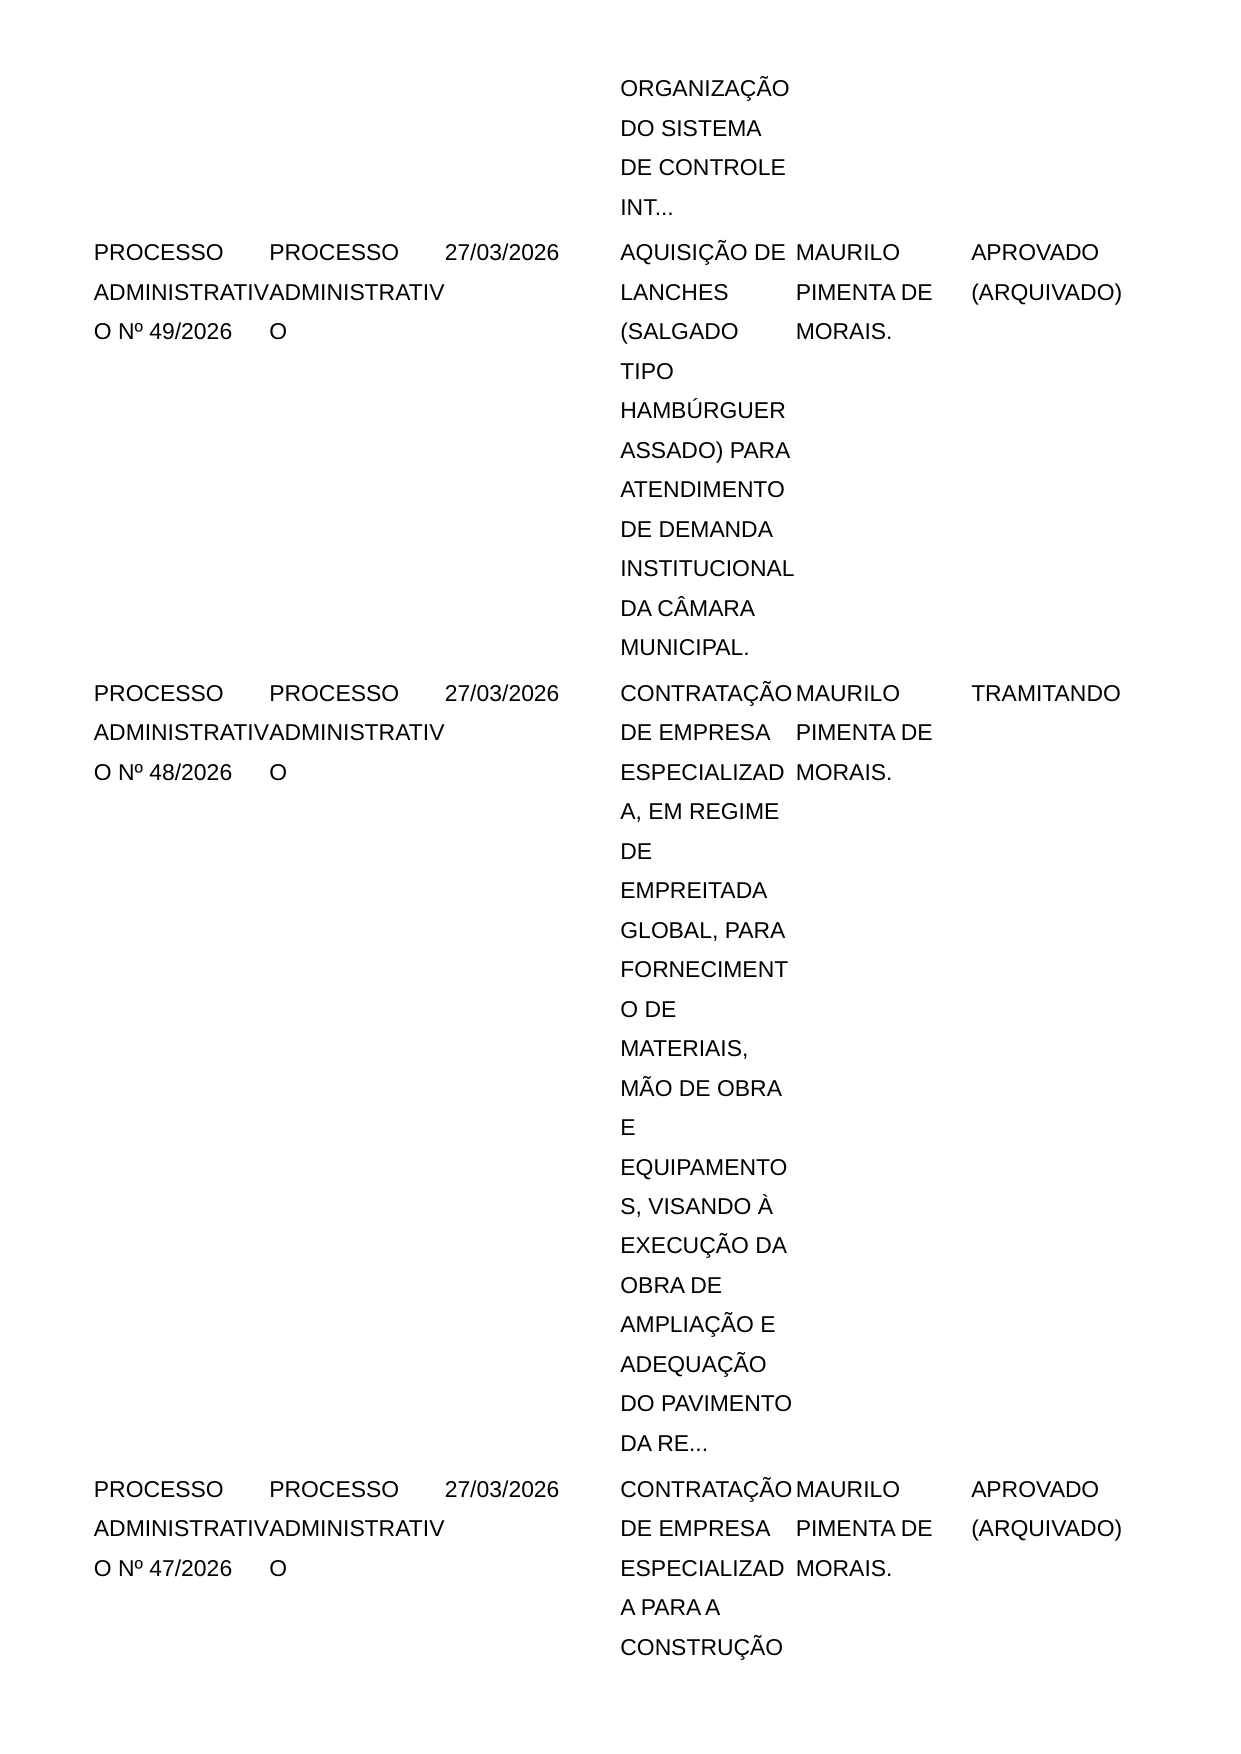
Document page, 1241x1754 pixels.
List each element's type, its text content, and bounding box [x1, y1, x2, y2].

table_cell [445, 75, 620, 239]
table_cell PROCESSO ADMINISTRATIVO Nº 47/2026 [94, 1476, 269, 1660]
table_cell MAURILO PIMENTA DE MORAIS. [796, 239, 971, 680]
table_cell MAURILO PIMENTA DE MORAIS. [796, 680, 971, 1476]
table_cell 27/03/2026 [445, 680, 620, 1476]
table_cell MAURILO PIMENTA DE MORAIS. [796, 1476, 971, 1660]
table_cell ORGANIZAÇÃO DO SISTEMA DE CONTROLE INT... [620, 75, 796, 239]
table_cell CONTRATAÇÃO DE EMPRESA ESPECIALIZADA PARA A CONSTRUÇÃO [620, 1476, 796, 1660]
table_cell [971, 75, 1146, 239]
table_cell PROCESSO ADMINISTRATIVO Nº 49/2026 [94, 239, 269, 680]
table_cell APROVADO (ARQUIVADO) [971, 1476, 1146, 1660]
table_cell APROVADO (ARQUIVADO) [971, 239, 1146, 680]
table_cell 27/03/2026 [445, 239, 620, 680]
table_cell PROCESSO ADMINISTRATIVO [269, 680, 444, 1476]
table_cell [796, 75, 971, 239]
table_cell PROCESSO ADMINISTRATIVO [269, 239, 444, 680]
table_cell [269, 75, 444, 239]
table_cell [94, 75, 269, 239]
table_cell PROCESSO ADMINISTRATIVO Nº 48/2026 [94, 680, 269, 1476]
table_cell AQUISIÇÃO DE LANCHES (SALGADO TIPO HAMBÚRGUER ASSADO) PARA ATENDIMENTO DE DEMANDA INSTITUCIONAL DA CÂMARA MUNICIPAL. [620, 239, 796, 680]
table_cell CONTRATAÇÃO DE EMPRESA ESPECIALIZADA, EM REGIME DE EMPREITADA GLOBAL, PARA FORNECIMENTO DE MATERIAIS, MÃO DE OBRA E EQUIPAMENTOS, VISANDO À EXECUÇÃO DA OBRA DE AMPLIAÇÃO E ADEQUAÇÃO DO PAVIMENTO DA RE... [620, 680, 796, 1476]
table_cell 27/03/2026 [445, 1476, 620, 1660]
table_cell TRAMITANDO [971, 680, 1146, 1476]
table_cell PROCESSO ADMINISTRATIVO [269, 1476, 444, 1660]
